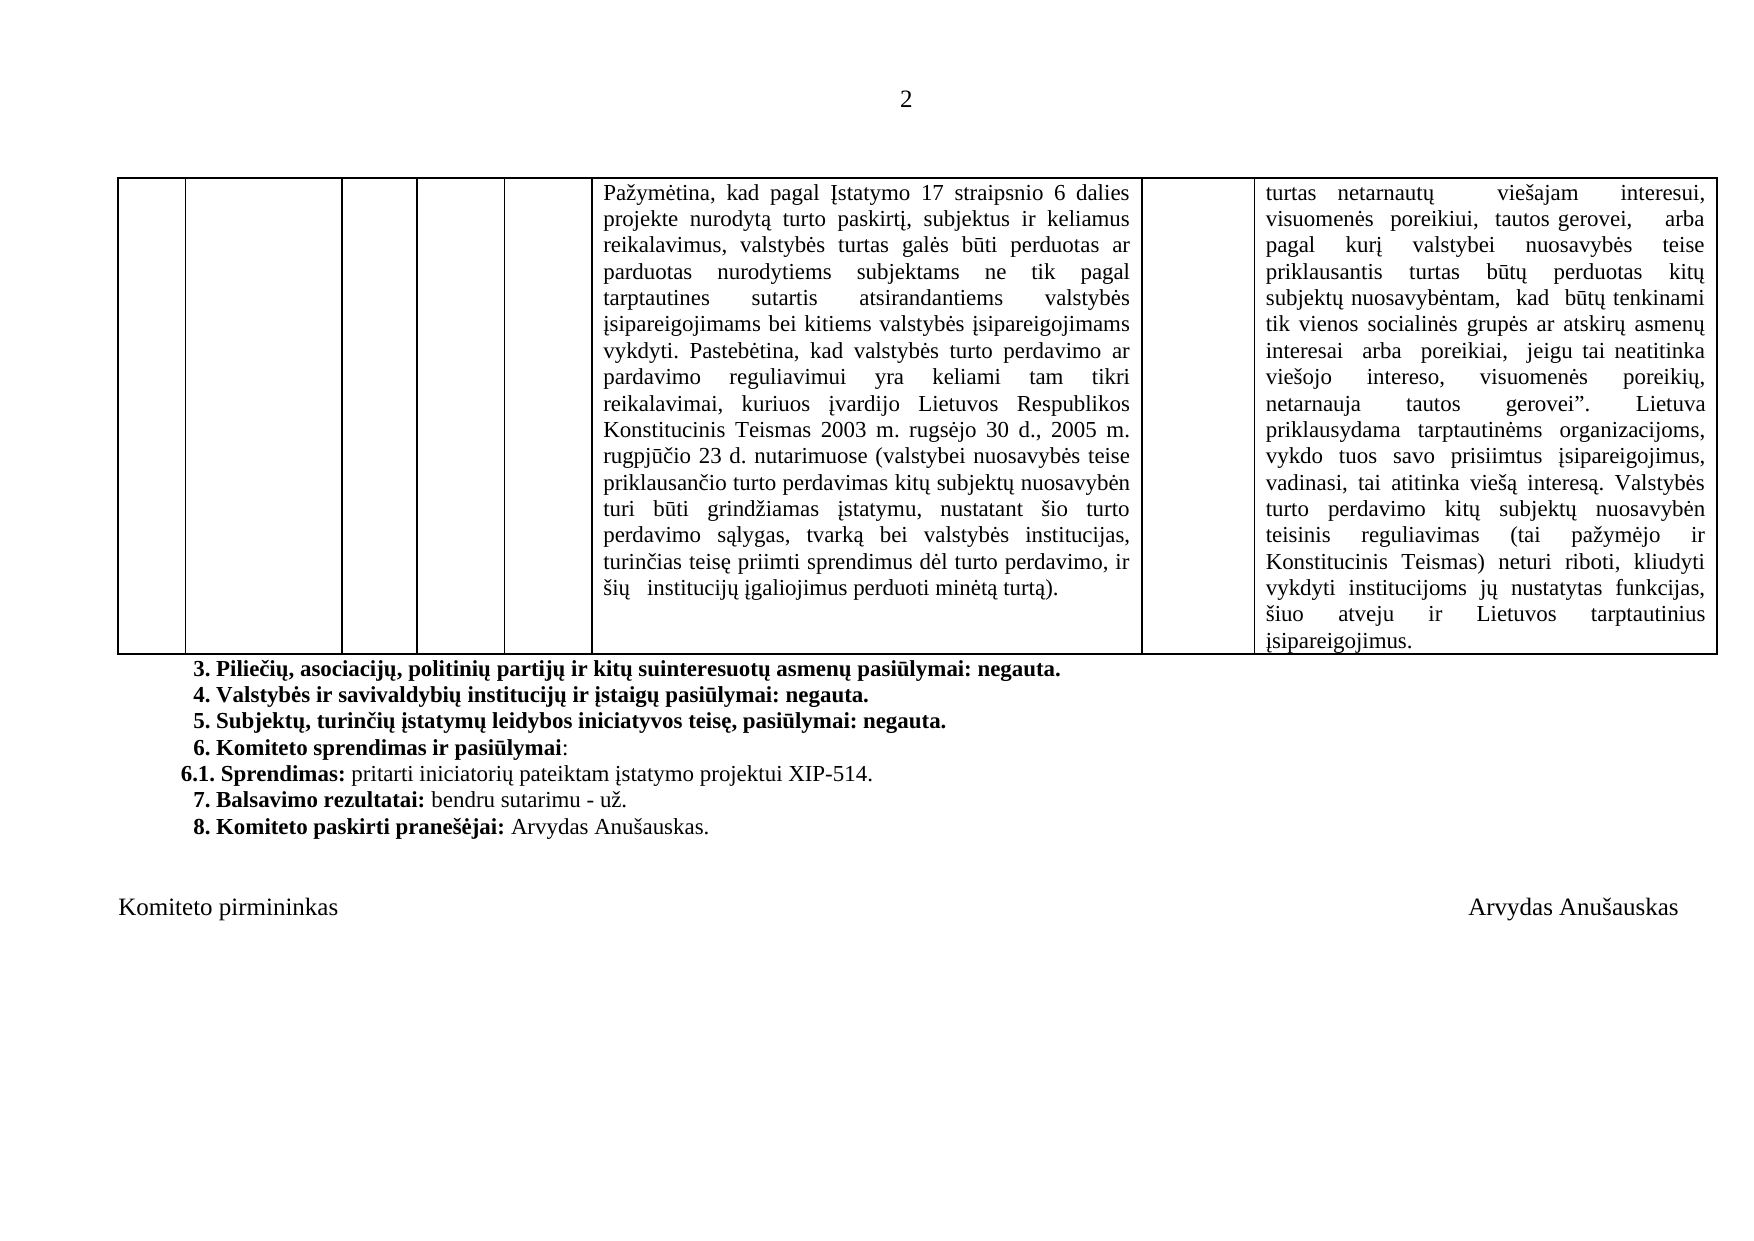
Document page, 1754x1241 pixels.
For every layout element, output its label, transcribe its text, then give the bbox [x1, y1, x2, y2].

text 5. Subjektų, turinčių įstatymų leidybos iniciatyvos teisę, pasiūlymai: negauta. [118, 707, 1694, 734]
text 4. Valstybės ir savivaldybių institucijų ir įstaigų pasiūlymai: negauta. [118, 681, 1694, 707]
table_cell [418, 179, 504, 653]
text Komiteto pirmininkas Arvydas Anušauskas [118, 892, 1694, 921]
text 8. Komiteto paskirti pranešėjai: Arvydas Anušauskas. [118, 813, 1694, 839]
text 6.1. Sprendimas: pritarti iniciatorių pateiktam įstatymo projektui XIP-514. [118, 760, 1694, 786]
text 3. Piliečių, asociacijų, politinių partijų ir kitų suinteresuotų asmenų pasiūlymai: negauta. [118, 655, 1694, 681]
table_cell Pažymėtina, kad pagal Įstatymo 17 straipsnio 6 dalies projekte nurodytą turto paskirtį, subjektus ir keliamus reikalavimus, valstybės turtas galės būti perduotas ar parduotas nurodytiems subjektams ne tik pagal tarptautines sutartis atsirandantiems valstybės įsipareigojimams bei kitiems valstybės įsipareigojimams vykdyti. Pastebėtina, kad valstybės turto perdavimo ar pardavimo reguliavimui yra keliami tam tikri reikalavimai, kuriuos įvardijo Lietuvos Respublikos Konstitucinis Teismas 2003 m. rugsėjo 30 d., 2005 m. rugpjūčio 23 d. nutarimuose (valstybei nuosavybės teise priklausančio turto perdavimas kitų subjektų nuosavybėn turi būti grindžiamas įstatymu, nustatant šio turto perdavimo sąlygas, tvarką bei valstybės institucijas, turinčias teisę priimti sprendimus dėl turto perdavimo, ir šių institucijų įgaliojimus perduoti minėtą turtą). [593, 179, 1141, 653]
table_cell [505, 179, 591, 653]
text 6. Komiteto sprendimas ir pasiūlymai: [118, 734, 1694, 760]
text 7. Balsavimo rezultatai: bendru sutarimu - už. [118, 786, 1694, 813]
table_cell [186, 179, 341, 653]
table_cell turtas netarnautų viešajam interesui, visuomenės poreikiui, tautos gerovei, arba pagal kurį valstybei nuosavybės teise priklausantis turtas būtų perduotas kitų subjektų nuosavybėntam, kad būtų tenkinami tik vienos socialinės grupės ar atskirų asmenų interesai arba poreikiai, jeigu tai neatitinka viešojo intereso, visuomenės poreikių, netarnauja tautos gerovei”. Lietuva priklausydama tarptautinėms organizacijoms, vykdo tuos savo prisiimtus įsipareigojimus, vadinasi, tai atitinka viešą interesą. Valstybės turto perdavimo kitų subjektų nuosavybėn teisinis reguliavimas (tai pažymėjo ir Konstitucinis Teismas) neturi riboti, kliudyti vykdyti institucijoms jų nustatytas funkcijas, šiuo atveju ir Lietuvos tarptautinius įsipareigojimus. [1255, 179, 1716, 653]
table_cell [1143, 179, 1254, 653]
table_cell [343, 179, 416, 653]
table_cell [119, 179, 185, 653]
